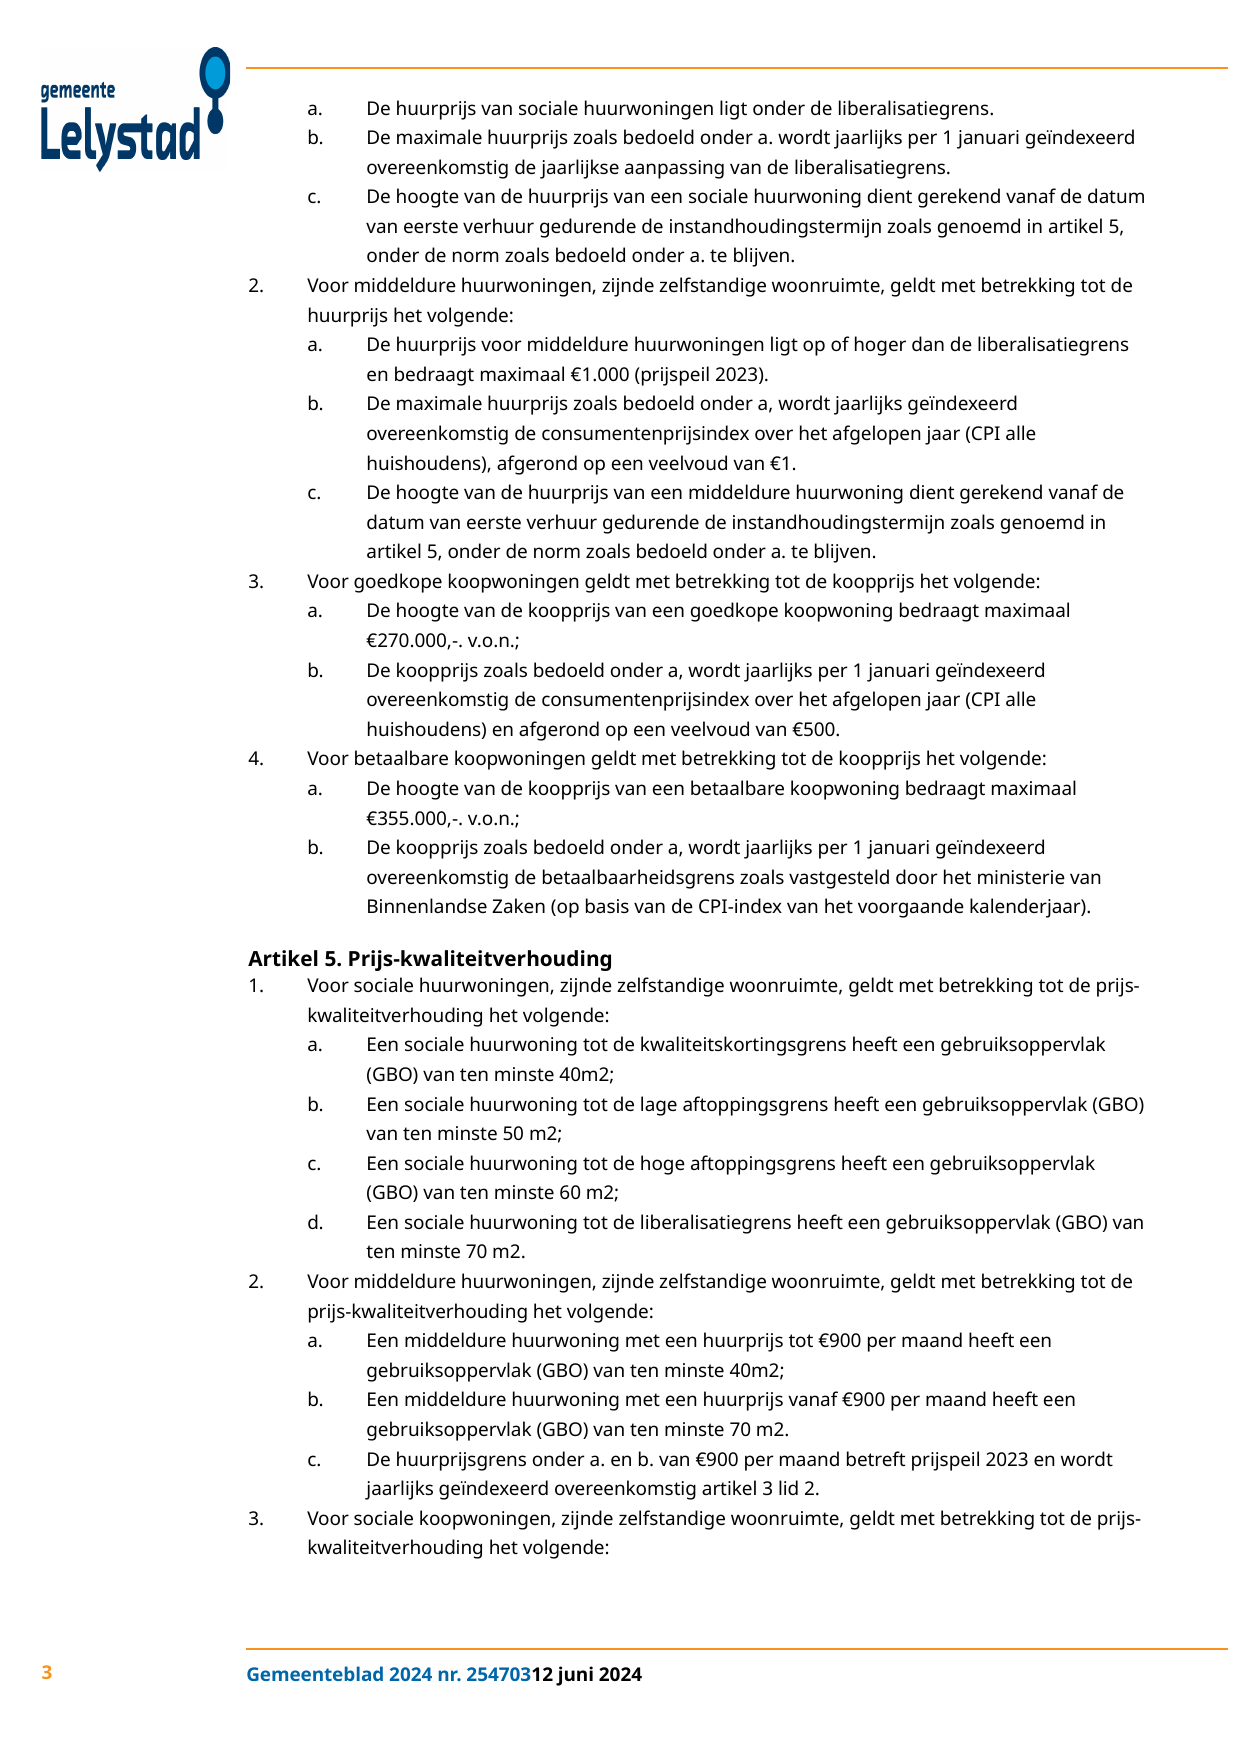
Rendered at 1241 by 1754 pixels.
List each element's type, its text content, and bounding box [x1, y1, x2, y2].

list De hoogte van de koopprijs van een betaalbare koopwoning bedraagt maximaal €355.000,-. v.o.n.; [307, 775, 1152, 831]
list Voor sociale huurwoningen, zijnde zelfstandige woonruimte, geldt met betrekking tot de prijs-kwaliteitverhouding het volgende: [248, 972, 1152, 1028]
list De maximale huurprijs zoals bedoeld onder a. wordt jaarlijks per 1 januari geïndexeerd overeenkomstig de jaarlijkse aanpassing van de liberalisatiegrens. [307, 124, 1152, 180]
list De huurprijsgrens onder a. en b. van €900 per maand betreft prijspeil 2023 en wordt jaarlijks geïndexeerd overeenkomstig artikel 3 lid 2. [307, 1446, 1152, 1501]
list Voor middeldure huurwoningen, zijnde zelfstandige woonruimte, geldt met betrekking tot de huurprijs het volgende: [248, 272, 1152, 328]
list De huurprijs van sociale huurwoningen ligt onder de liberalisatiegrens. [307, 95, 1152, 121]
list Voor sociale koopwoningen, zijnde zelfstandige woonruimte, geldt met betrekking tot de prijs-kwaliteitverhouding het volgende: [248, 1505, 1152, 1560]
list Een middeldure huurwoning met een huurprijs tot €900 per maand heeft een gebruiksoppervlak (GBO) van ten minste 40m2; [307, 1327, 1152, 1383]
list De koopprijs zoals bedoeld onder a, wordt jaarlijks per 1 januari geïndexeerd overeenkomstig de betaalbaarheidsgrens zoals vastgesteld door het ministerie van Binnenlandse Zaken (op basis van de CPI-index van het voorgaande kalenderjaar). [307, 834, 1152, 919]
list De hoogte van de huurprijs van een sociale huurwoning dient gerekend vanaf de datum van eerste verhuur gedurende de instandhoudingstermijn zoals genoemd in artikel 5, onder de norm zoals bedoeld onder a. te blijven. [307, 183, 1152, 268]
text Artikel 5. Prijs-kwaliteitverhouding [248, 944, 1152, 972]
list Een sociale huurwoning tot de liberalisatiegrens heeft een gebruiksoppervlak (GBO) van ten minste 70 m2. [307, 1209, 1152, 1264]
list Een sociale huurwoning tot de lage aftoppingsgrens heeft een gebruiksoppervlak (GBO) van ten minste 50 m2; [307, 1091, 1152, 1146]
list Een sociale huurwoning tot de hoge aftoppingsgrens heeft een gebruiksoppervlak (GBO) van ten minste 60 m2; [307, 1150, 1152, 1205]
list Een middeldure huurwoning met een huurprijs vanaf €900 per maand heeft een gebruiksoppervlak (GBO) van ten minste 70 m2. [307, 1387, 1152, 1442]
list De hoogte van de koopprijs van een goedkope koopwoning bedraagt maximaal €270.000,-. v.o.n.; [307, 598, 1152, 653]
list Voor middeldure huurwoningen, zijnde zelfstandige woonruimte, geldt met betrekking tot de prijs-kwaliteitverhouding het volgende: [248, 1268, 1152, 1323]
list Een sociale huurwoning tot de kwaliteitskortingsgrens heeft een gebruiksoppervlak (GBO) van ten minste 40m2; [307, 1032, 1152, 1087]
list De hoogte van de huurprijs van een middeldure huurwoning dient gerekend vanaf de datum van eerste verhuur gedurende de instandhoudingstermijn zoals genoemd in artikel 5, onder de norm zoals bedoeld onder a. te blijven. [307, 479, 1152, 564]
list Voor betaalbare koopwoningen geldt met betrekking tot de koopprijs het volgende: [248, 746, 1152, 771]
list De huurprijs voor middeldure huurwoningen ligt op of hoger dan de liberalisatiegrens en bedraagt maximaal €1.000 (prijspeil 2023). [307, 331, 1152, 387]
list De maximale huurprijs zoals bedoeld onder a, wordt jaarlijks geïndexeerd overeenkomstig de consumentenprijsindex over het afgelopen jaar (CPI alle huishoudens), afgerond op een veelvoud van €1. [307, 391, 1152, 476]
list De koopprijs zoals bedoeld onder a, wordt jaarlijks per 1 januari geïndexeerd overeenkomstig de consumentenprijsindex over het afgelopen jaar (CPI alle huishoudens) en afgerond op een veelvoud van €500. [307, 657, 1152, 742]
picture [41, 47, 231, 172]
list Voor goedkope koopwoningen geldt met betrekking tot de koopprijs het volgende: [248, 568, 1152, 594]
